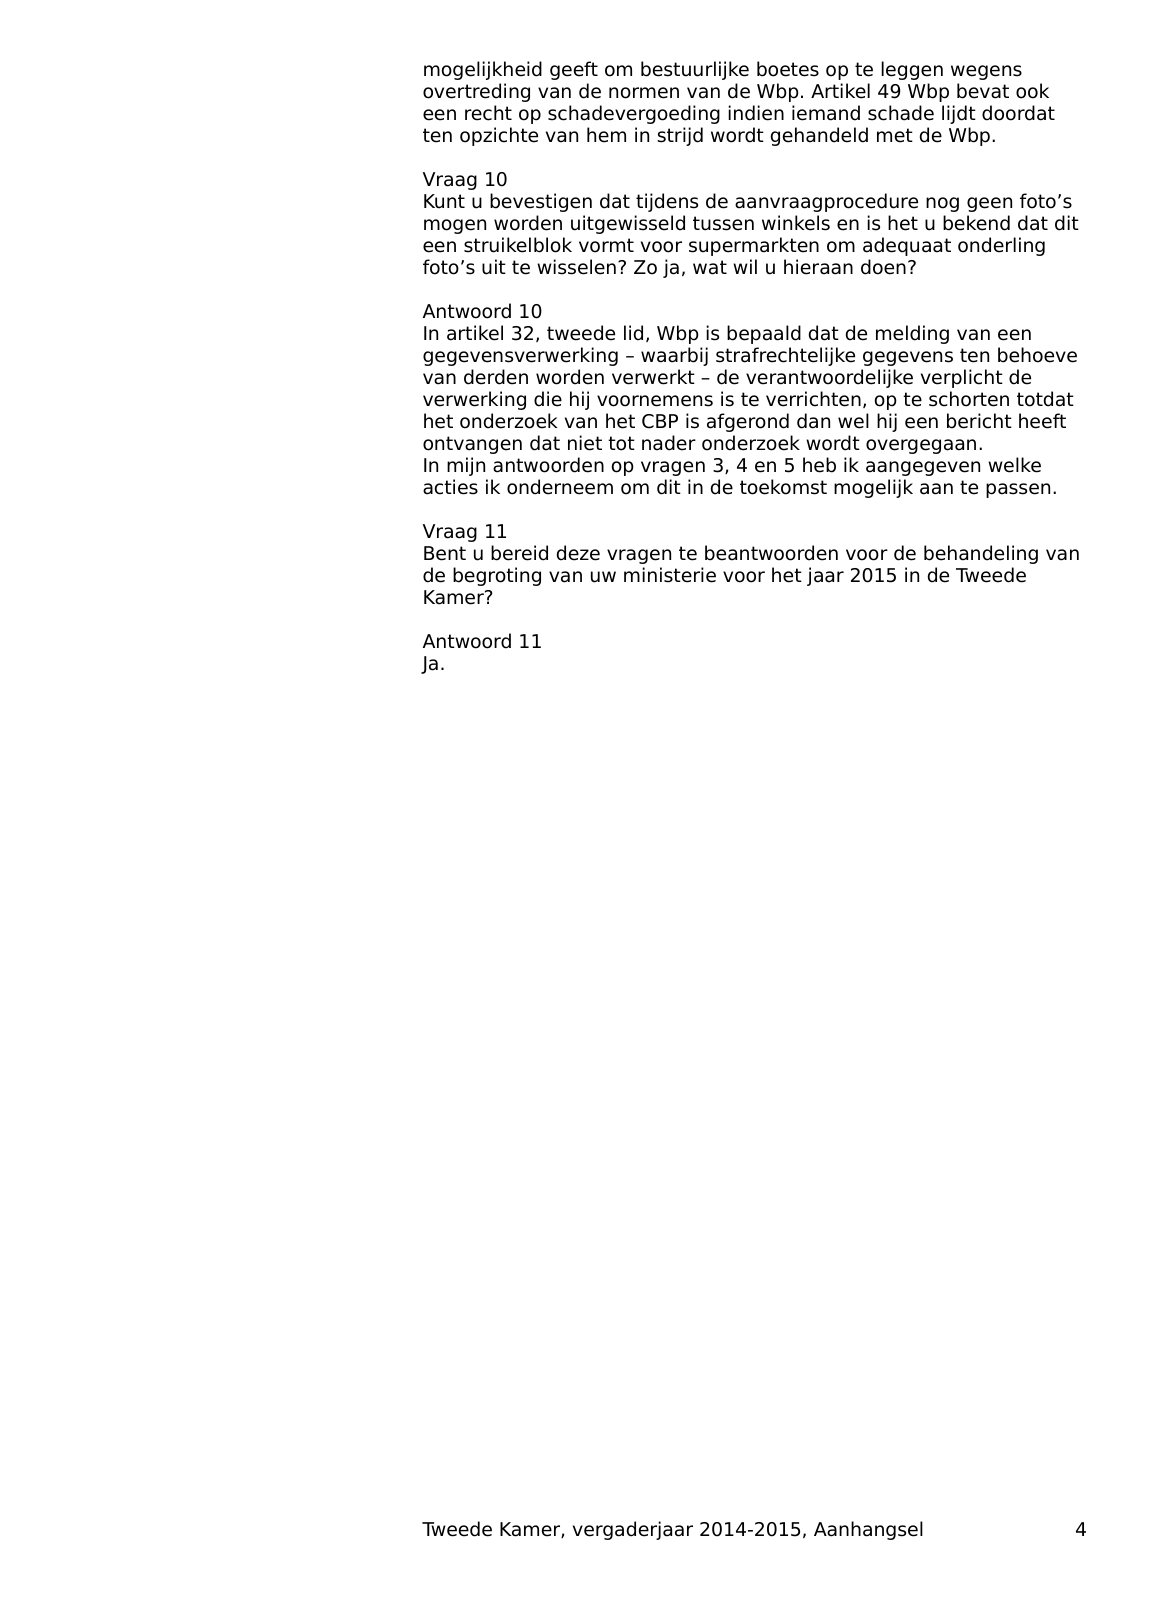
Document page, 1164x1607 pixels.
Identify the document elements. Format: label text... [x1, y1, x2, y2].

text Ja. [422, 653, 1087, 675]
text Kunt u bevestigen dat tijdens de aanvraagprocedure nog geen foto’s mogen worden uitgewisseld tussen winkels en is het u bekend dat dit een struikelblok vormt voor supermarkten om adequaat onderling foto’s uit te wisselen? Zo ja, wat wil u hieraan doen? [422, 191, 1087, 279]
text Antwoord 10 [422, 301, 1087, 323]
text Antwoord 11 [422, 631, 1087, 653]
text In mijn antwoorden op vragen 3, 4 en 5 heb ik aangegeven welke acties ik onderneem om dit in de toekomst mogelijk aan te passen. [422, 455, 1087, 499]
text Vraag 10 [422, 169, 1087, 191]
text Vraag 11 [422, 521, 1087, 543]
text In artikel 32, tweede lid, Wbp is bepaald dat de melding van een gegevensverwerking – waarbij strafrechtelijke gegevens ten behoeve van derden worden verwerkt – de verantwoordelijke verplicht de verwerking die hij voornemens is te verrichten, op te schorten totdat het onderzoek van het CBP is afgerond dan wel hij een bericht heeft ontvangen dat niet tot nader onderzoek wordt overgegaan. [422, 323, 1087, 455]
text Bent u bereid deze vragen te beantwoorden voor de behandeling van de begroting van uw ministerie voor het jaar 2015 in de Tweede Kamer? [422, 543, 1087, 609]
text mogelijkheid geeft om bestuurlijke boetes op te leggen wegens overtreding van de normen van de Wbp. Artikel 49 Wbp bevat ook een recht op schadevergoeding indien iemand schade lijdt doordat ten opzichte van hem in strijd wordt gehandeld met de Wbp. [422, 59, 1087, 147]
